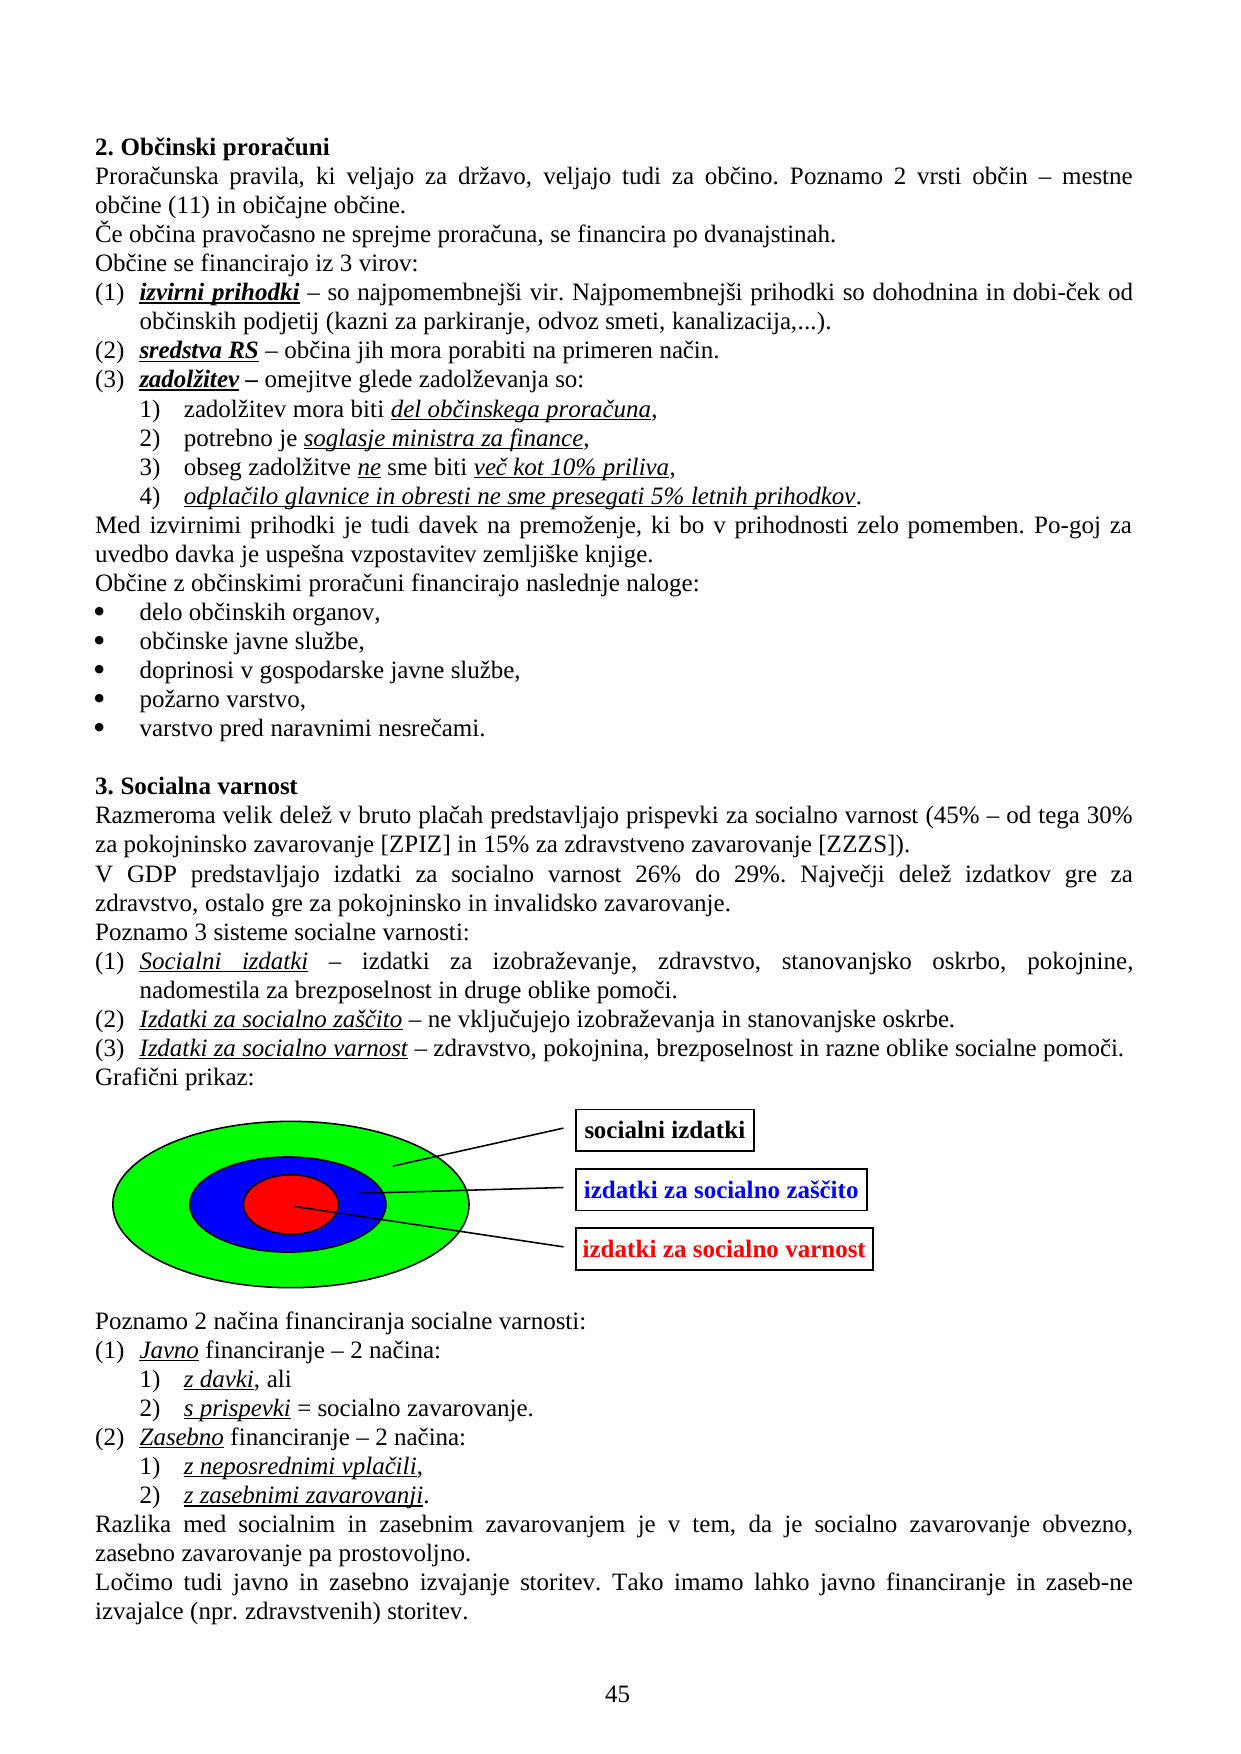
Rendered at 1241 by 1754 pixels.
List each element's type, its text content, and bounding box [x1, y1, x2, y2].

text 2. Občinski proračuni [95, 132, 1134, 161]
list potrebno je soglasje ministra za finance, [139, 422, 1134, 452]
text Poznamo 3 sisteme socialne varnosti: [95, 917, 1134, 946]
text Razmeroma velik delež v bruto plačah predstavljajo prispevki za socialno varnost (45% – od tega 30% za pokojninsko zavarovanje [ZPIZ] in 15% za zdravstveno zavarovanje [ZZZS]). [95, 800, 1134, 858]
text Občine se financirajo iz 3 virov: [95, 248, 1134, 277]
list z davki, ali [139, 1364, 1134, 1393]
list Zasebno financiranje – 2 načina: [95, 1422, 1134, 1451]
list delo občinskih organov, [95, 597, 1134, 626]
text Grafični prikaz: [95, 1062, 1134, 1091]
list z neposrednimi vplačili, [139, 1451, 1134, 1480]
list odplačilo glavnice in obresti ne sme presegati 5% letnih prihodkov. [139, 481, 1134, 510]
list občinske javne službe, [95, 626, 1134, 655]
list s prispevki = socialno zavarovanje. [139, 1393, 1134, 1422]
list z zasebnimi zavarovanji. [139, 1480, 1134, 1509]
list doprinosi v gospodarske javne službe, [95, 655, 1134, 684]
list sredstva RS – občina jih mora porabiti na primeren način. [95, 335, 1134, 364]
text Razlika med socialnim in zasebnim zavarovanjem je v tem, da je socialno zavarovanje obvezno, zasebno zavarovanje pa prostovoljno. [95, 1509, 1134, 1567]
text Ločimo tudi javno in zasebno izvajanje storitev. Tako imamo lahko javno financiranje in zaseb-ne izvajalce (npr. zdravstvenih) storitev. [95, 1567, 1134, 1625]
text Med izvirnimi prihodki je tudi davek na premoženje, ki bo v prihodnosti zelo pomemben. Po-goj za uvedbo davka je uspešna vzpostavitev zemljiške knjige. [95, 510, 1134, 568]
text Proračunska pravila, ki veljajo za državo, veljajo tudi za občino. Poznamo 2 vrsti občin – mestne občine (11) in običajne občine. [95, 161, 1134, 219]
text Poznamo 2 načina financiranja socialne varnosti: [95, 1306, 1134, 1334]
list izvirni prihodki – so najpomembnejši vir. Najpomembnejši prihodki so dohodnina in dobi-ček od občinskih podjetij (kazni za parkiranje, odvoz smeti, kanalizacija,...). [95, 277, 1134, 335]
list zadolžitev – omejitve glede zadolževanja so: [95, 364, 1134, 393]
text V GDP predstavljajo izdatki za socialno varnost 26% do 29%. Največji delež izdatkov gre za zdravstvo, ostalo gre za pokojninsko in invalidsko zavarovanje. [95, 858, 1134, 917]
list Izdatki za socialno zaščito – ne vključujejo izobraževanja in stanovanjske oskrbe. [95, 1004, 1134, 1033]
list obseg zadolžitve ne sme biti več kot 10% priliva, [139, 452, 1134, 481]
text 3. Socialna varnost [95, 771, 1134, 800]
list Javno financiranje – 2 načina: [95, 1334, 1134, 1364]
text Občine z občinskimi proračuni financirajo naslednje naloge: [95, 568, 1134, 597]
text Če občina pravočasno ne sprejme proračuna, se financira po dvanajstinah. [95, 219, 1134, 248]
list varstvo pred naravnimi nesrečami. [95, 713, 1134, 742]
list Izdatki za socialno varnost – zdravstvo, pokojnina, brezposelnost in razne oblike socialne pomoči. [95, 1033, 1134, 1062]
list zadolžitev mora biti del občinskega proračuna, [139, 393, 1134, 422]
list požarno varstvo, [95, 684, 1134, 713]
list Socialni izdatki – izdatki za izobraževanje, zdravstvo, stanovanjsko oskrbo, pokojnine, nadomestila za brezposelnost in druge oblike pomoči. [95, 946, 1134, 1004]
